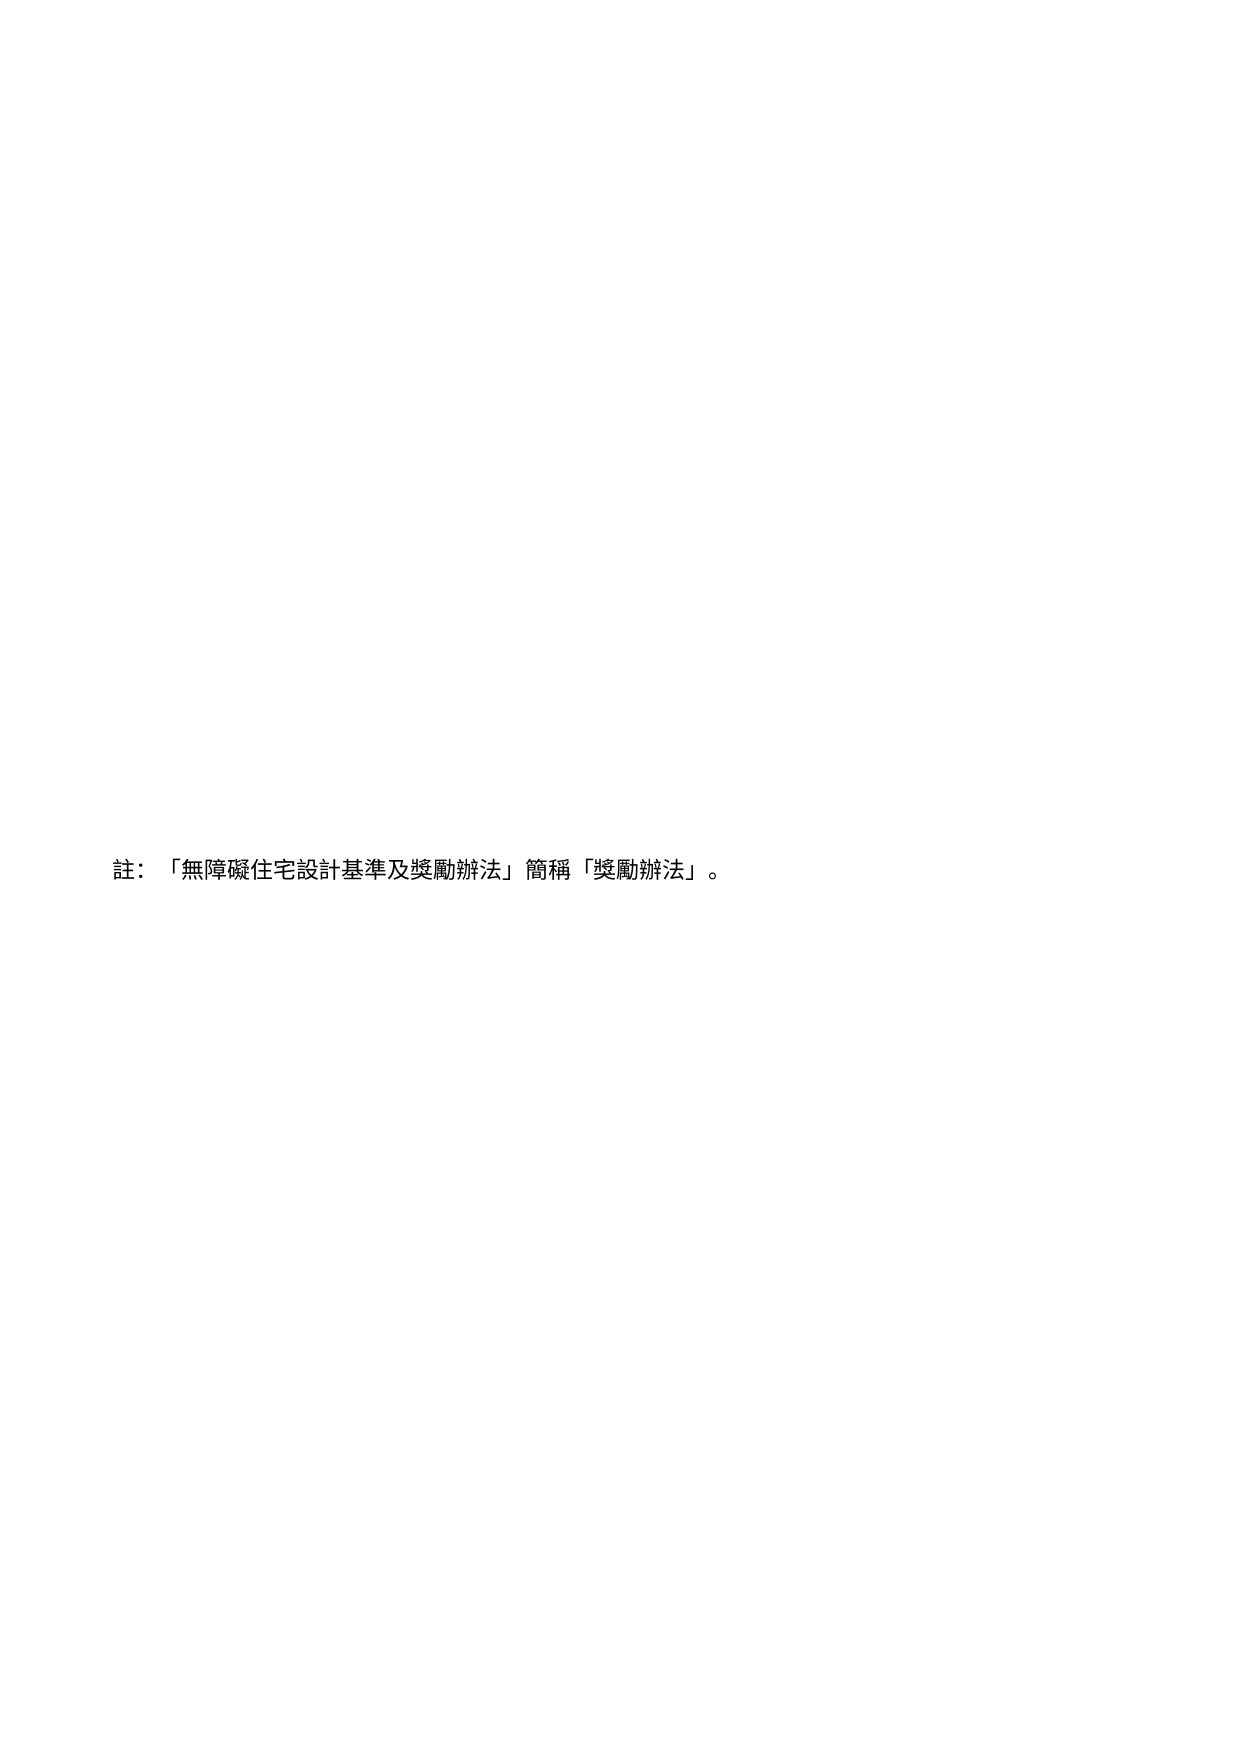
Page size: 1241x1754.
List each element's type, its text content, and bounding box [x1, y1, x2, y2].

text 註：「無障礙住宅設計基準及獎勵辦法」簡稱「獎勵辦法」。 [112, 835, 1134, 889]
